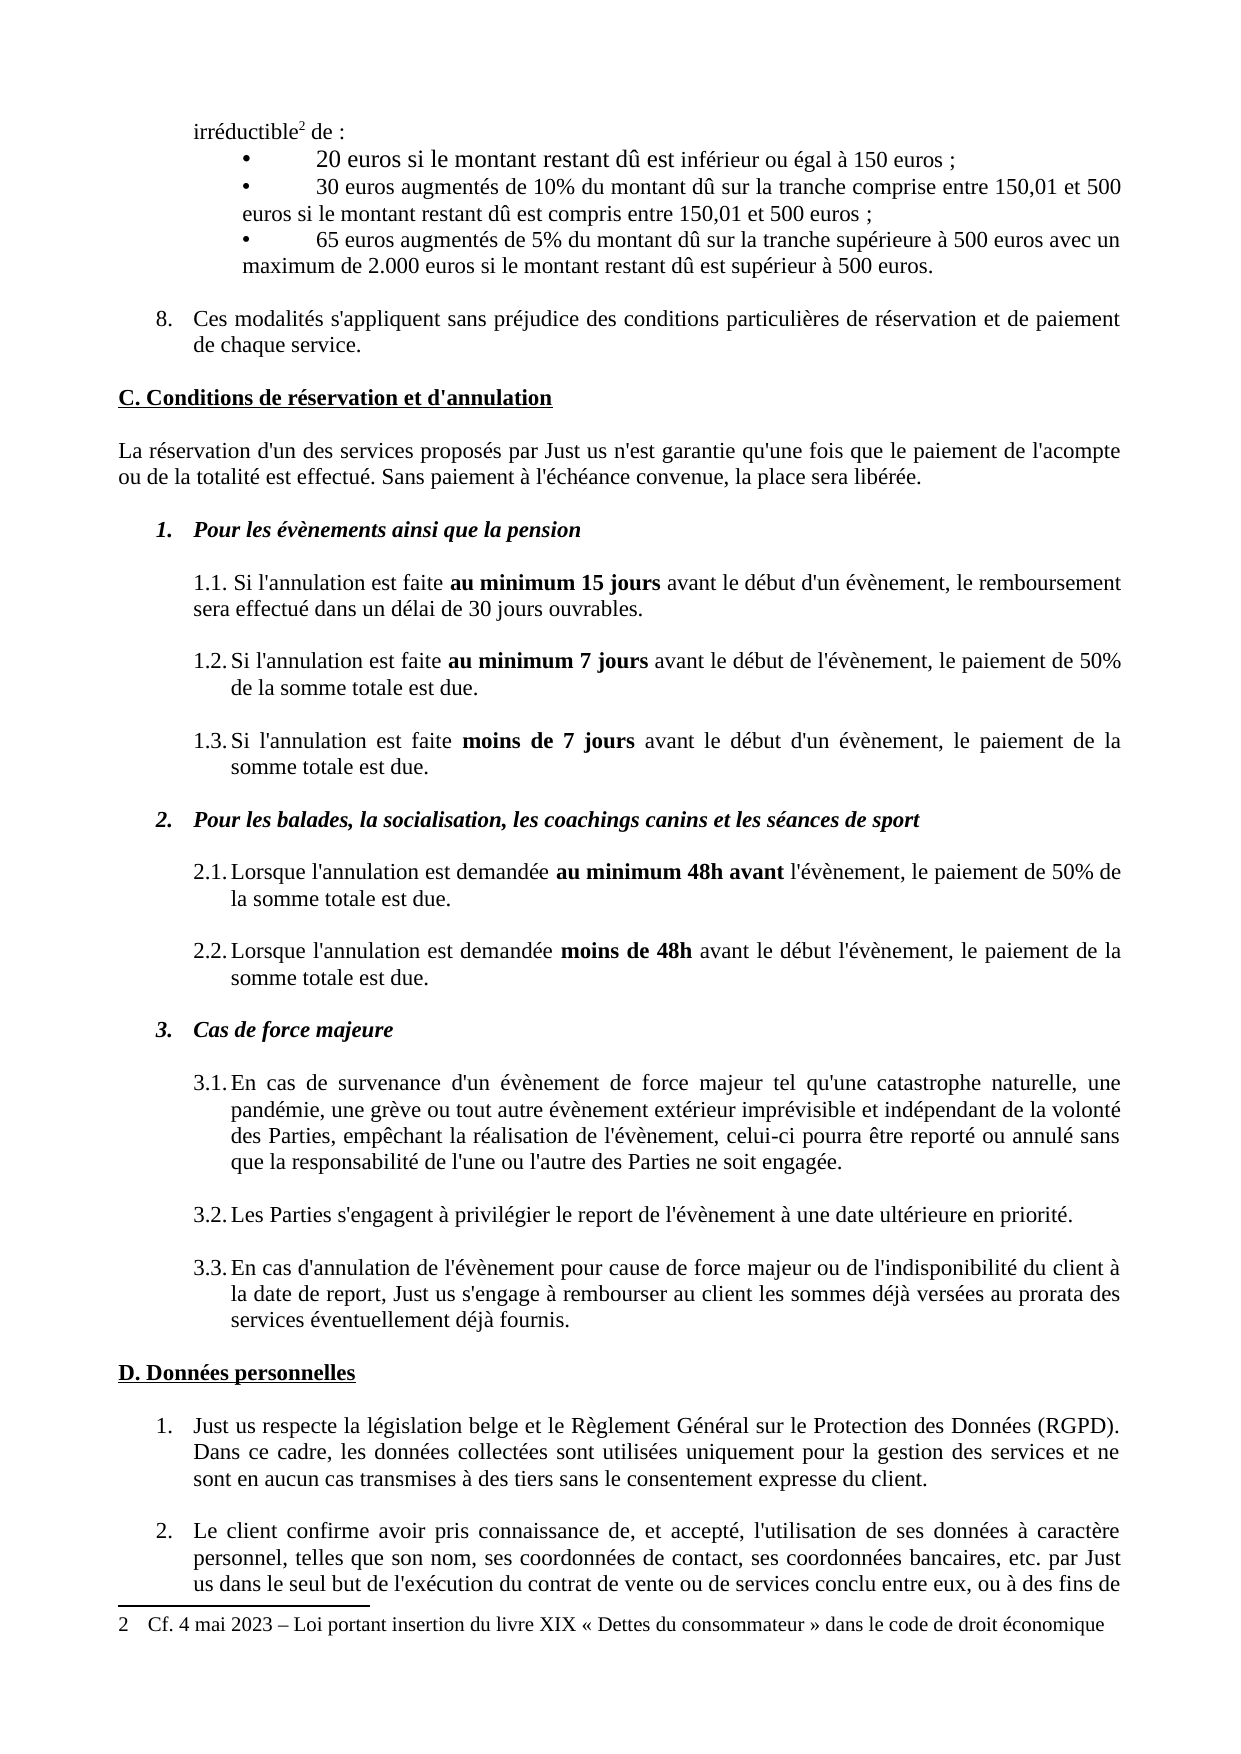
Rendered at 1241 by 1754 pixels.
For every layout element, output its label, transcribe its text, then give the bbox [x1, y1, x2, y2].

list Pour les évènements ainsi que la pension [156, 516, 1122, 542]
text La réservation d'un des services proposés par Just us n'est garantie qu'une fois que le paiement de l'acompte ou de la totalité est effectué. Sans paiement à l'échéance convenue, la place sera libérée. [118, 437, 1122, 489]
text C. Conditions de réservation et d'annulation [118, 384, 1122, 410]
list Cf. 4 mai 2023 – Loi portant insertion du livre XIX « Dettes du consommateur » dans le code de droit économique [118, 1612, 1122, 1636]
list Just us respecte la législation belge et le Règlement Général sur le Protection des Données (RGPD). Dans ce cadre, les données collectées sont utilisées uniquement pour la gestion des services et ne sont en aucun cas transmises à des tiers sans le consentement expresse du client. [156, 1412, 1122, 1491]
list Si l'annulation est faite au minimum 7 jours avant le début de l'évènement, le paiement de 50% de la somme totale est due. [193, 648, 1122, 700]
list 65 euros augmentés de 5% du montant dû sur la tranche supérieure à 500 euros avec un maximum de 2.000 euros si le montant restant dû est supérieur à 500 euros. [242, 226, 1122, 279]
list Si l'annulation est faite moins de 7 jours avant le début d'un évènement, le paiement de la somme totale est due. [193, 727, 1122, 779]
list Les Parties s'engagent à privilégier le report de l'évènement à une date ultérieure en priorité. [193, 1201, 1122, 1227]
list En cas de survenance d'un évènement de force majeur tel qu'une catastrophe naturelle, une pandémie, une grève ou tout autre évènement extérieur imprévisible et indépendant de la volonté des Parties, empêchant la réalisation de l'évènement, celui-ci pourra être reporté ou annulé sans que la responsabilité de l'une ou l'autre des Parties ne soit engagée. [193, 1069, 1122, 1175]
list Pour les balades, la socialisation, les coachings canins et les séances de sport [156, 806, 1122, 832]
list Cas de force majeure [156, 1017, 1122, 1043]
list 30 euros augmentés de 10% du montant dû sur la tranche comprise entre 150,01 et 500 euros si le montant restant dû est compris entre 150,01 et 500 euros ; [242, 173, 1122, 226]
list Le client confirme avoir pris connaissance de, et accepté, l'utilisation de ses données à caractère personnel, telles que son nom, ses coordonnées de contact, ses coordonnées bancaires, etc. par Just us dans le seul but de l'exécution du contrat de vente ou de services conclu entre eux, ou à des fins de [156, 1517, 1122, 1596]
list irréductible de : [156, 118, 1122, 144]
list 20 euros si le montant restant dû est inférieur ou égal à 150 euros ; [242, 144, 1122, 173]
text D. Données personnelles [118, 1359, 1122, 1386]
list Ces modalités s'appliquent sans préjudice des conditions particulières de réservation et de paiement de chaque service. [156, 305, 1122, 358]
list 1.1. Si l'annulation est faite au minimum 15 jours avant le début d'un évènement, le remboursement sera effectué dans un délai de 30 jours ouvrables. [156, 568, 1122, 621]
list Lorsque l'annulation est demandée moins de 48h avant le début l'évènement, le paiement de la somme totale est due. [193, 937, 1122, 990]
list En cas d'annulation de l'évènement pour cause de force majeur ou de l'indisponibilité du client à la date de report, Just us s'engage à rembourser au client les sommes déjà versées au prorata des services éventuellement déjà fournis. [193, 1254, 1122, 1333]
list Lorsque l'annulation est demandée au minimum 48h avant l'évènement, le paiement de 50% de la somme totale est due. [193, 858, 1122, 911]
